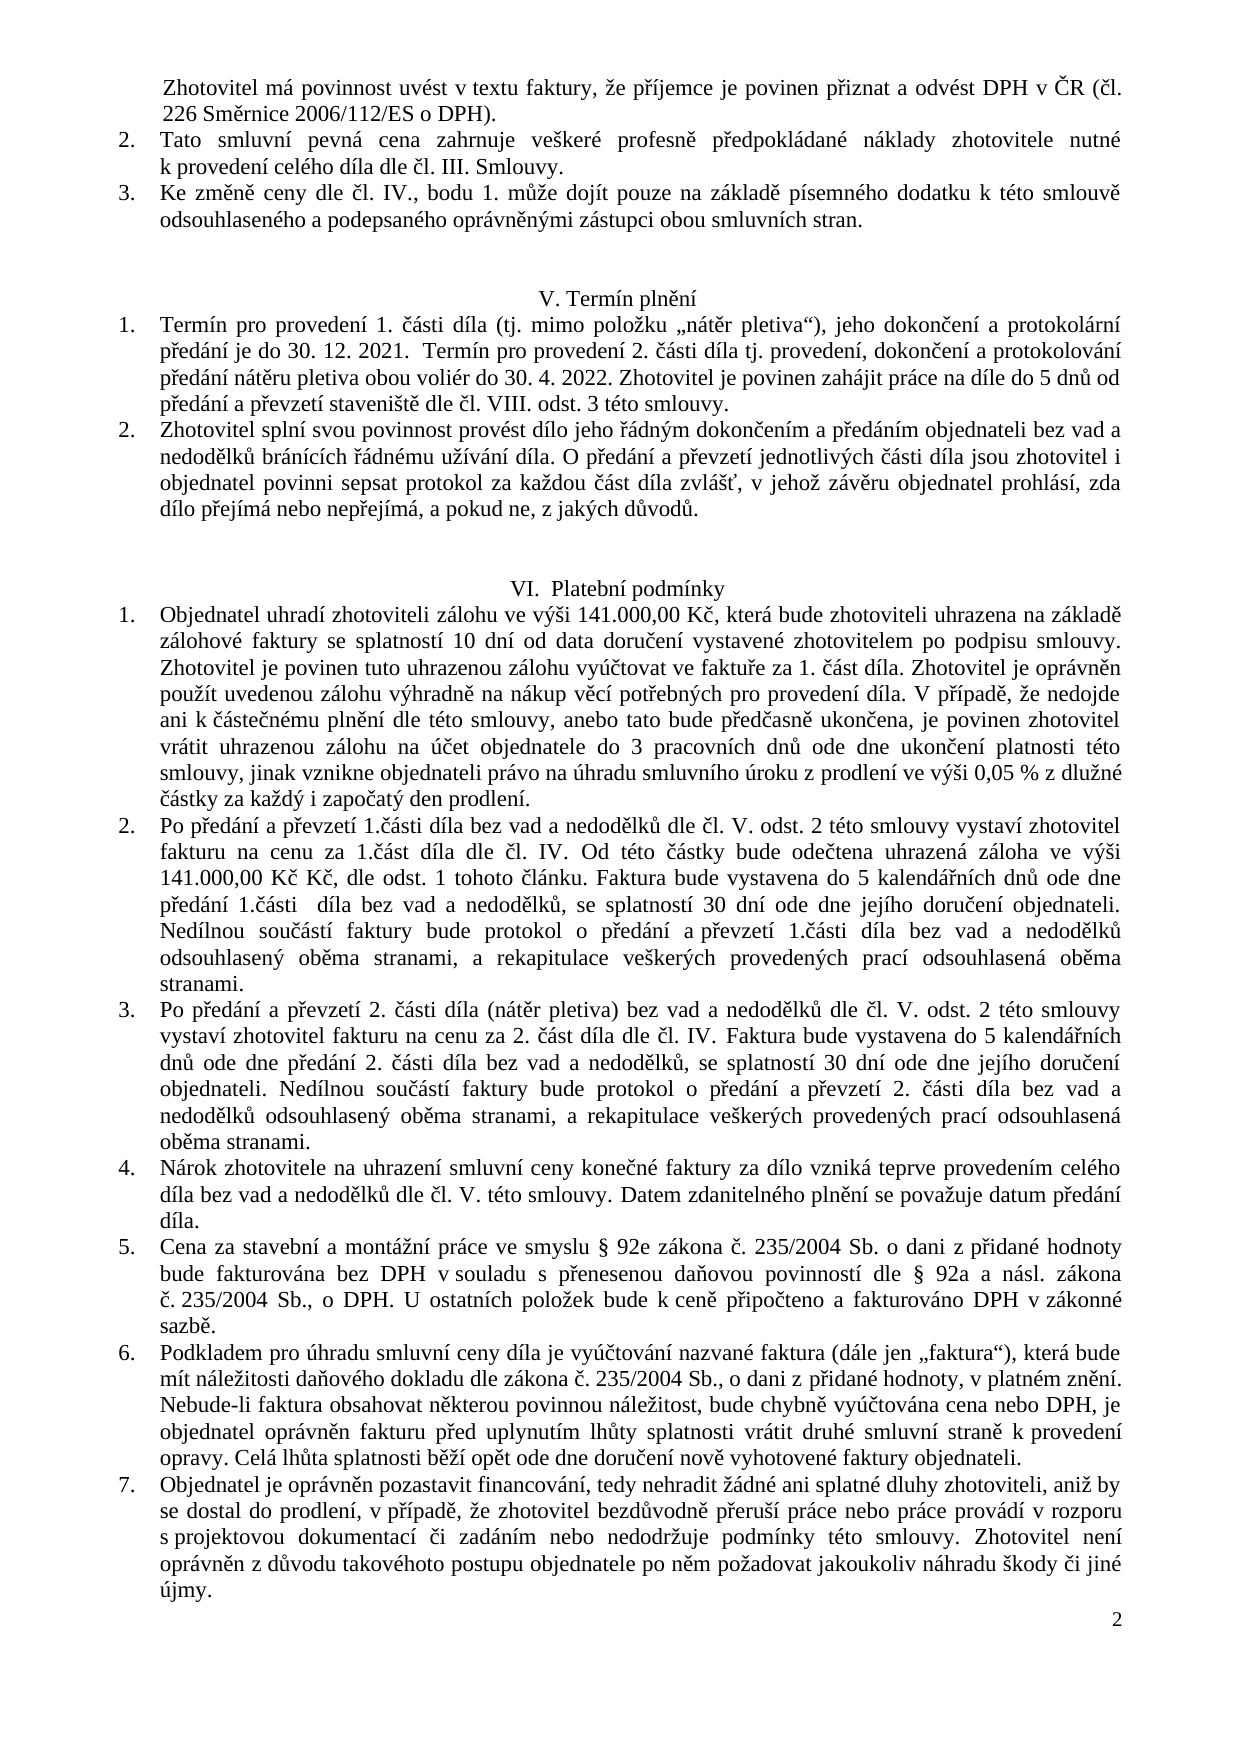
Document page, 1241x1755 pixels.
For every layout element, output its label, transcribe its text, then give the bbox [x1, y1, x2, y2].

list Po předání a převzetí 1.části díla bez vad a nedodělků dle čl. V. odst. 2 této smlouvy vystaví zhotovitel fakturu na cenu za 1.část díla dle čl. IV. Od této částky bude odečtena uhrazená záloha ve výši 141.000,00 Kč Kč, dle odst. 1 tohoto článku. Faktura bude vystavena do 5 kalendářních dnů ode dne předání 1.části díla bez vad a nedodělků, se splatností 30 dní ode dne jejího doručení objednateli. Nedílnou součástí faktury bude protokol o předání a převzetí 1.části díla bez vad a nedodělků odsouhlasený oběma stranami, a rekapitulace veškerých provedených prací odsouhlasená oběma stranami. [118, 812, 1122, 996]
list Cena za stavební a montážní práce ve smyslu § 92e zákona č. 235/2004 Sb. o dani z přidané hodnoty bude fakturována bez DPH v souladu s přenesenou daňovou povinností dle § 92a a násl. zákona č. 235/2004 Sb., o DPH. U ostatních položek bude k ceně připočteno a fakturováno DPH v zákonné sazbě. [118, 1233, 1122, 1339]
list Objednatel je oprávněn pozastavit financování, tedy nehradit žádné ani splatné dluhy zhotoviteli, aniž by se dostal do prodlení, v případě, že zhotovitel bezdůvodně přeruší práce nebo práce provádí v rozporu s projektovou dokumentací či zadáním nebo nedodržuje podmínky této smlouvy. Zhotovitel není oprávněn z důvodu takovéhoto postupu objednatele po něm požadovat jakoukoliv náhradu škody či jiné újmy. [118, 1471, 1122, 1602]
list Nárok zhotovitele na uhrazení smluvní ceny konečné faktury za dílo vzniká teprve provedením celého díla bez vad a nedodělků dle čl. V. této smlouvy. Datem zdanitelného plnění se považuje datum předání díla. [118, 1154, 1122, 1233]
subtitle V. Termín plnění [118, 285, 1122, 311]
list Termín pro provedení 1. části díla (tj. mimo položku „nátěr pletiva“), jeho dokončení a protokolární předání je do 30. 12. 2021. Termín pro provedení 2. části díla tj. provedení, dokončení a protokolování předání nátěru pletiva obou voliér do 30. 4. 2022. Zhotovitel je povinen zahájit práce na díle do 5 dnů od předání a převzetí staveniště dle čl. VIII. odst. 3 této smlouvy. [118, 311, 1122, 416]
list Zhotovitel splní svou povinnost provést dílo jeho řádným dokončením a předáním objednateli bez vad a nedodělků bránících řádnému užívání díla. O předání a převzetí jednotlivých části díla jsou zhotovitel i objednatel povinni sepsat protokol za každou část díla zvlášť, v jehož závěru objednatel prohlásí, zda dílo přejímá nebo nepřejímá, a pokud ne, z jakých důvodů. [118, 416, 1122, 522]
text Zhotovitel má povinnost uvést v textu faktury, že příjemce je povinen přiznat a odvést DPH v ČR (čl. 226 Směrnice 2006/112/ES o DPH). [162, 74, 1122, 127]
list Po předání a převzetí 2. části díla (nátěr pletiva) bez vad a nedodělků dle čl. V. odst. 2 této smlouvy vystaví zhotovitel fakturu na cenu za 2. část díla dle čl. IV. Faktura bude vystavena do 5 kalendářních dnů ode dne předání 2. části díla bez vad a nedodělků, se splatností 30 dní ode dne jejího doručení objednateli. Nedílnou součástí faktury bude protokol o předání a převzetí 2. části díla bez vad a nedodělků odsouhlasený oběma stranami, a rekapitulace veškerých provedených prací odsouhlasená oběma stranami. [118, 996, 1122, 1154]
list Podkladem pro úhradu smluvní ceny díla je vyúčtování nazvané faktura (dále jen „faktura“), která bude mít náležitosti daňového dokladu dle zákona č. 235/2004 Sb., o dani z přidané hodnoty, v platném znění. Nebude-li faktura obsahovat některou povinnou náležitost, bude chybně vyúčtována cena nebo DPH, je objednatel oprávněn fakturu před uplynutím lhůty splatnosti vrátit druhé smluvní straně k provedení opravy. Celá lhůta splatnosti běží opět ode dne doručení nově vyhotovené faktury objednateli. [118, 1339, 1122, 1471]
list Objednatel uhradí zhotoviteli zálohu ve výši 141.000,00 Kč, která bude zhotoviteli uhrazena na základě zálohové faktury se splatností 10 dní od data doručení vystavené zhotovitelem po podpisu smlouvy. Zhotovitel je povinen tuto uhrazenou zálohu vyúčtovat ve faktuře za 1. část díla. Zhotovitel je oprávněn použít uvedenou zálohu výhradně na nákup věcí potřebných pro provedení díla. V případě, že nedojde ani k částečnému plnění dle této smlouvy, anebo tato bude předčasně ukončena, je povinen zhotovitel vrátit uhrazenou zálohu na účet objednatele do 3 pracovních dnů ode dne ukončení platnosti této smlouvy, jinak vznikne objednateli právo na úhradu smluvního úroku z prodlení ve výši 0,05 % z dlužné částky za každý i započatý den prodlení. [118, 601, 1122, 812]
list Ke změně ceny dle čl. IV., bodu 1. může dojít pouze na základě písemného dodatku k této smlouvě odsouhlaseného a podepsaného oprávněnými zástupci obou smluvních stran. [118, 179, 1122, 232]
list Tato smluvní pevná cena zahrnuje veškeré profesně předpokládané náklady zhotovitele nutné k provedení celého díla dle čl. III. Smlouvy. [118, 127, 1122, 179]
subtitle VI. Platební podmínky [118, 574, 1122, 601]
